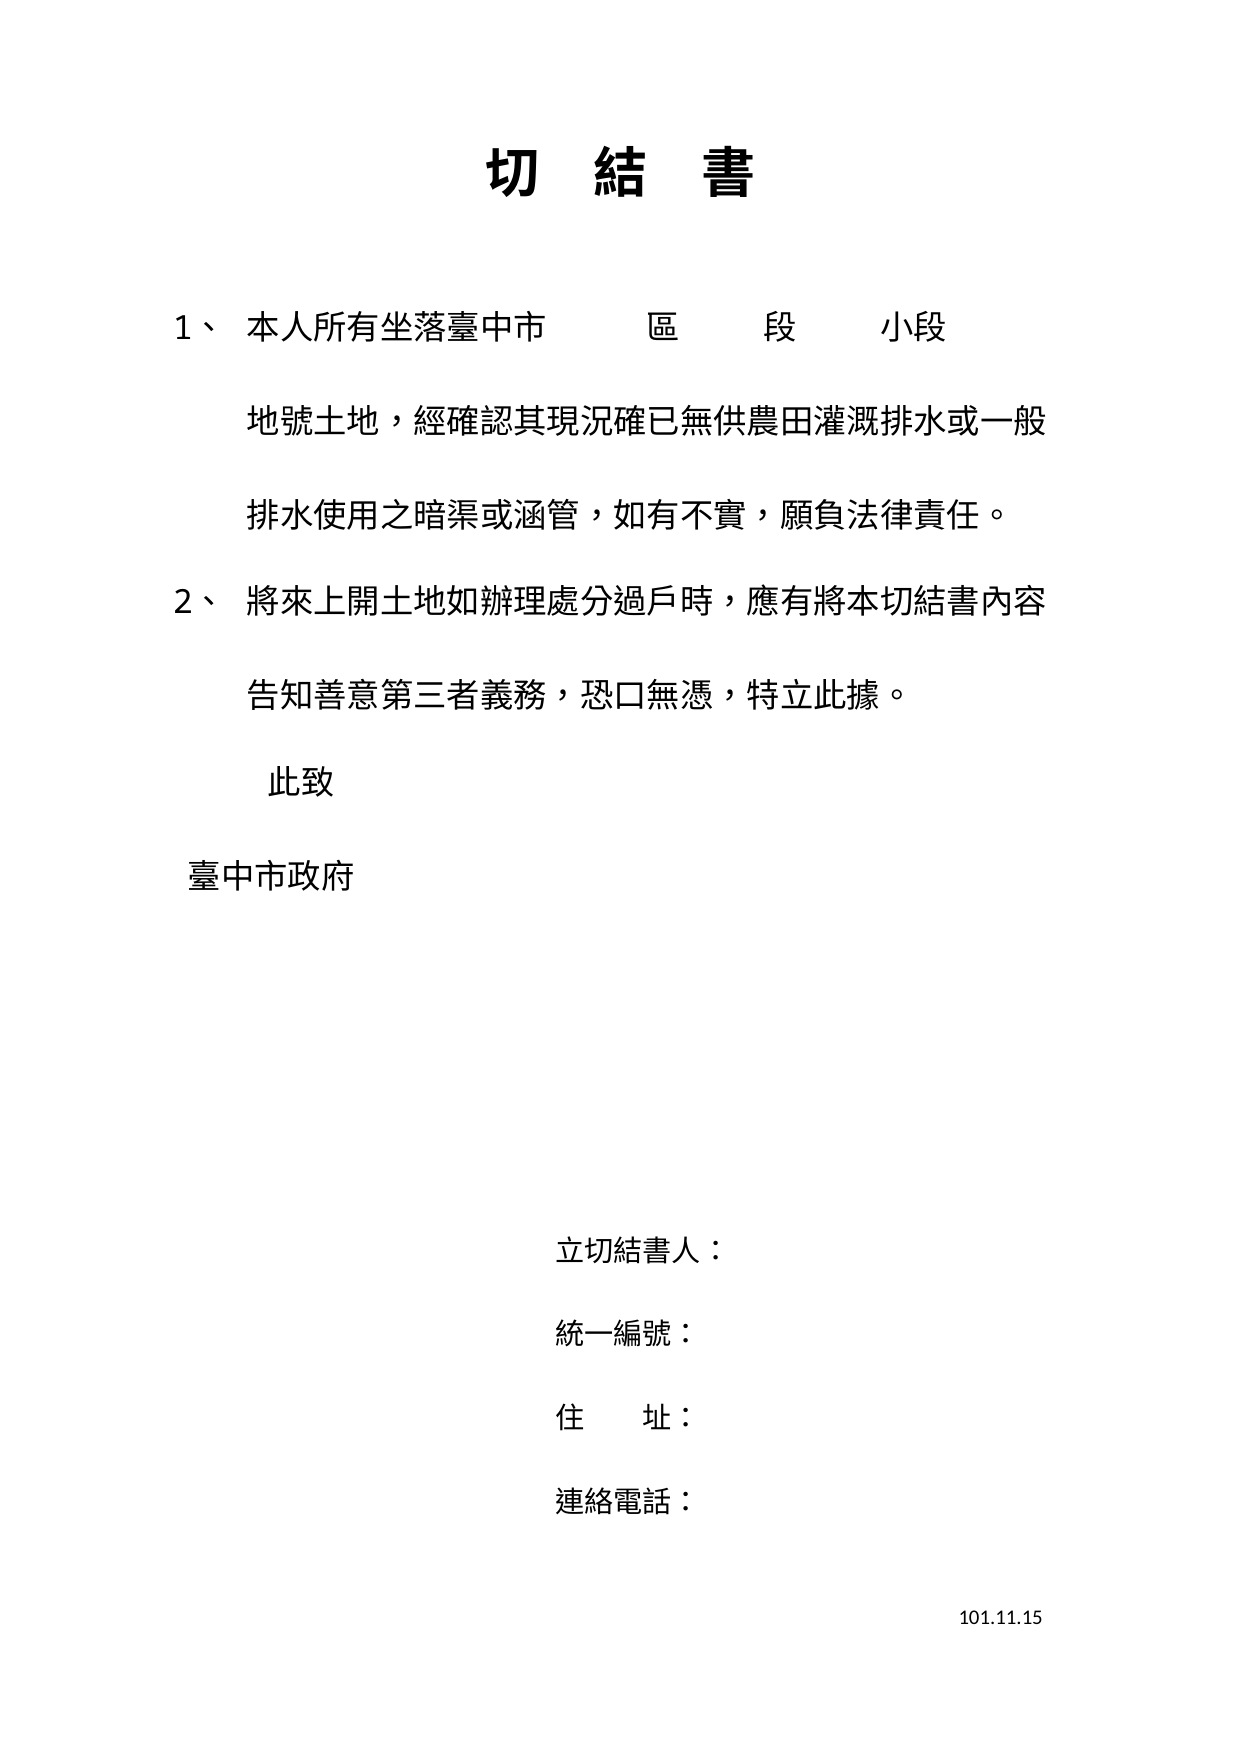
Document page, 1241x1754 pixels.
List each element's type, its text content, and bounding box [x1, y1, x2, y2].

list 本人所有坐落臺中市 區 段 小段 地號土地，經確認其現況確已無供農田灌溉排水或一般排水使用之暗渠或涵管，如有不實，願負法律責任。 [173, 284, 1053, 534]
text 統一編號： [187, 1291, 1053, 1353]
text 住 址： [187, 1374, 1053, 1437]
text 此致 臺中市政府 立切結書人： [187, 738, 1053, 1269]
text 切 結 書 [187, 96, 1053, 221]
list 將來上開土地如辦理處分過戶時，應有將本切結書內容告知善意第三者義務，恐口無憑，特立此據。 [173, 558, 1053, 714]
text 連絡電話： [187, 1458, 1053, 1520]
